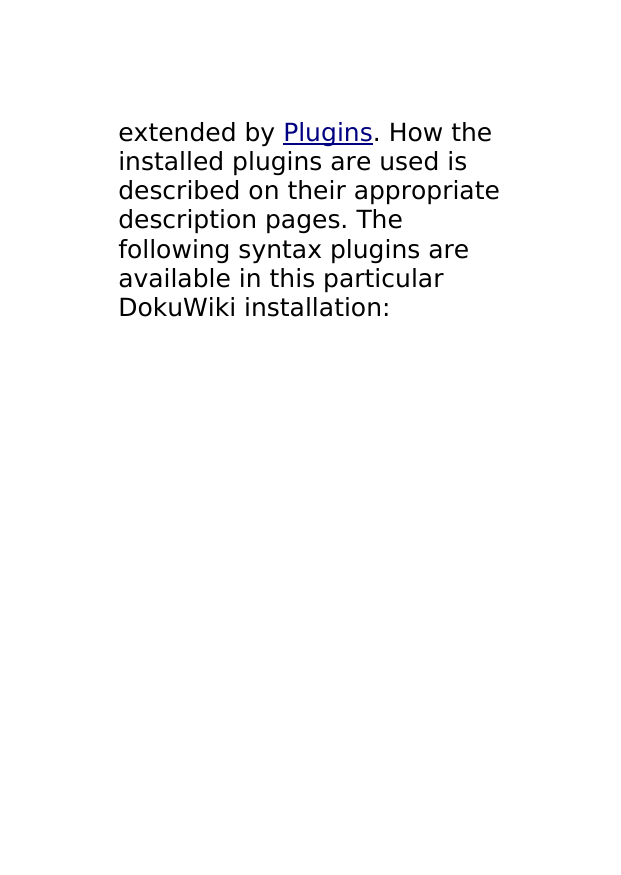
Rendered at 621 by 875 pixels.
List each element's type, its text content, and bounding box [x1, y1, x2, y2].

text extended by Plugins. How the installed plugins are used is described on their appropriate description pages. The following syntax plugins are available in this particular DokuWiki installation: [118, 118, 502, 322]
